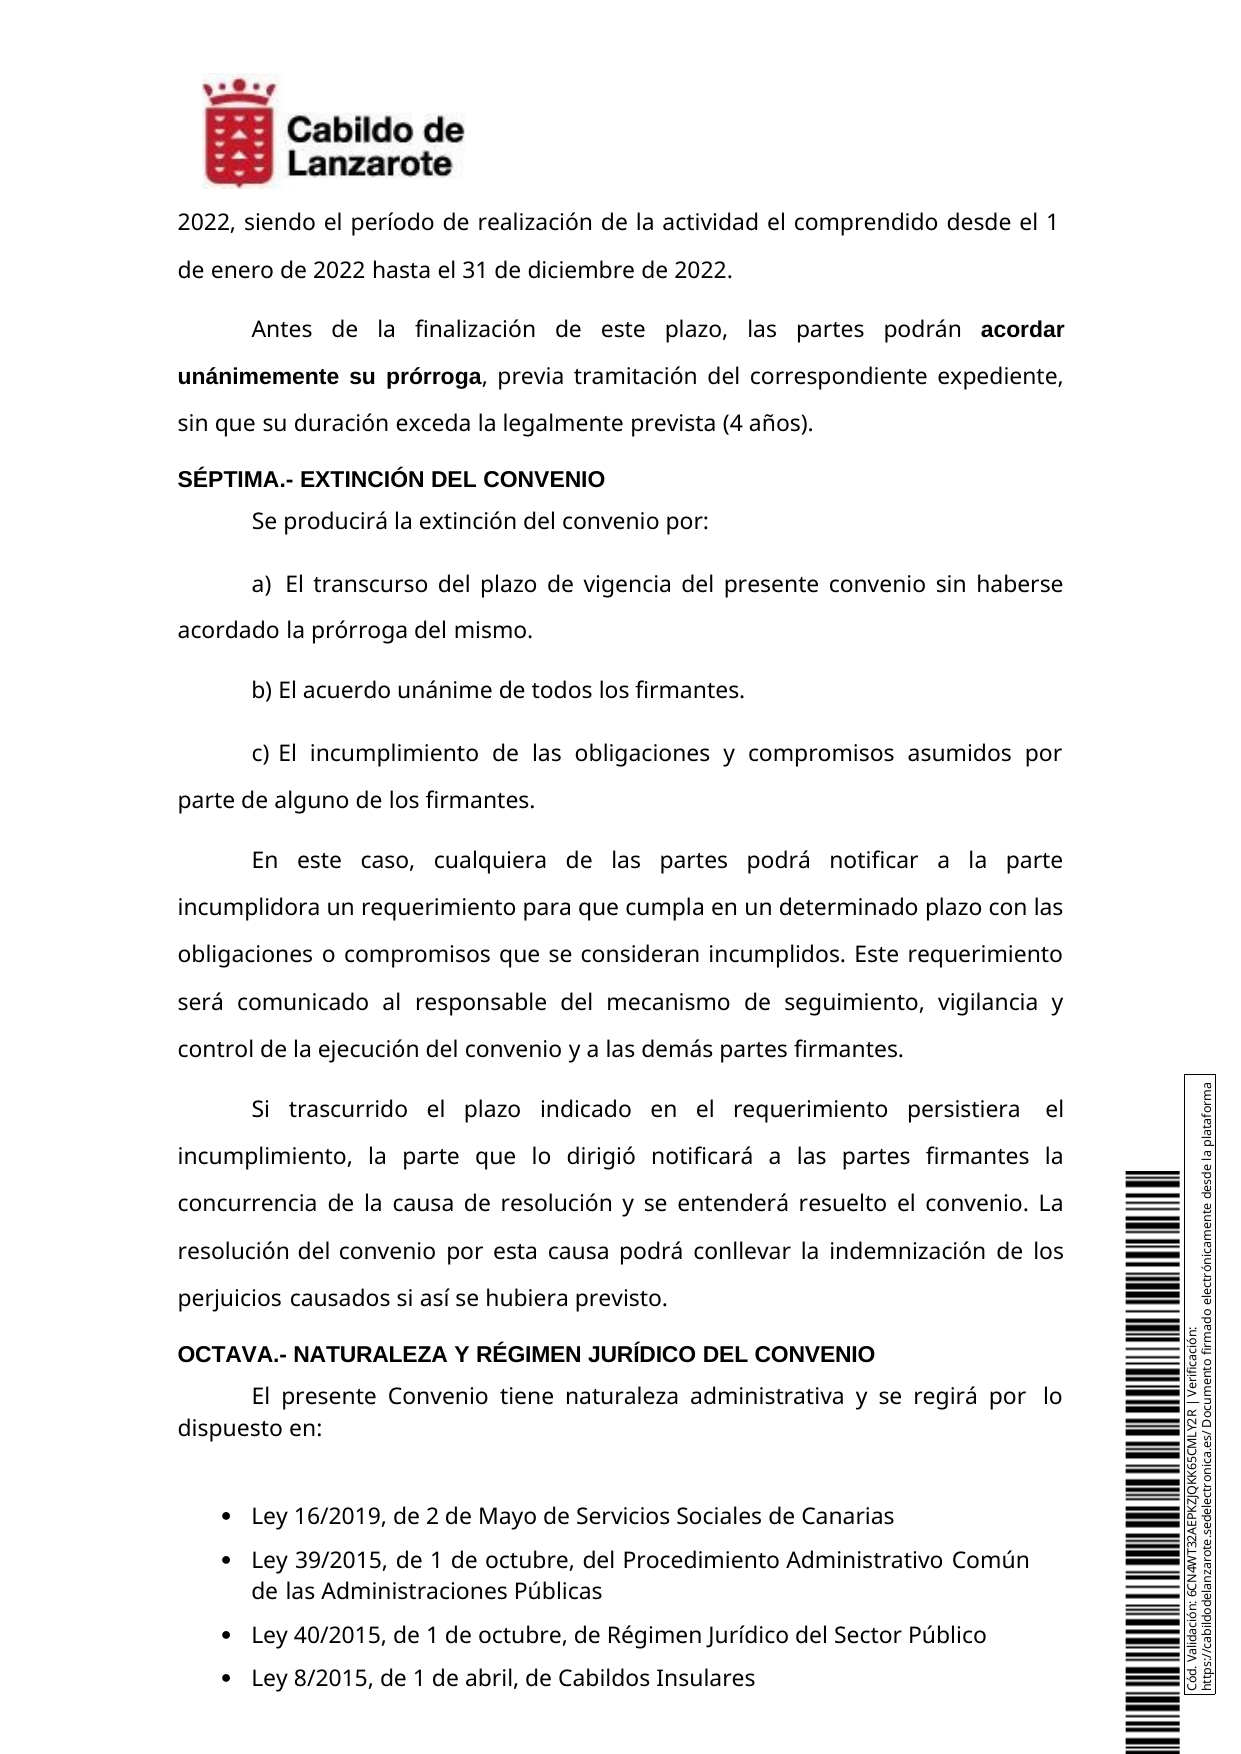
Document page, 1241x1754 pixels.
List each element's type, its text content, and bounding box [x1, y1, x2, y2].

list Ley 40/2015, de 1 de octubre, de Régimen Jurídico del Sector Público [222, 1618, 1125, 1650]
list El acuerdo unánime de todos los firmantes. [251, 674, 1190, 706]
list Ley 39/2015, de 1 de octubre, del Procedimiento Administrativo Común de las Administraciones Públicas [222, 1544, 1060, 1606]
text 2022, siendo el período de realización de la actividad el comprendido desde el 1 de enero de 2022 hasta el 31 de diciembre de 2022. [177, 206, 1061, 285]
subtitle OCTAVA.- NATURALEZA Y RÉGIMEN JURÍDICO DEL CONVENIO [177, 1341, 1125, 1367]
text Antes de la finalización de este plazo, las partes podrán acordar unánimemente su prórroga, previa tramitación del correspondiente expediente, sin que su duración exceda la legalmente prevista (4 años). [177, 313, 1065, 438]
text En este caso, cualquiera de las partes podrá notificar a la parte incumplidora un requerimiento para que cumpla en un determinado plazo con las obligaciones o compromisos que se consideran incumplidos. Este requerimiento será comunicado al responsable del mecanismo de seguimiento, vigilancia y control de la ejecución del convenio y a las demás partes firmantes. [177, 844, 1064, 1064]
subtitle SÉPTIMA.- EXTINCIÓN DEL CONVENIO [177, 466, 1190, 492]
list Ley 8/2015, de 1 de abril, de Cabildos Insulares [222, 1662, 1125, 1693]
picture [1125, 1171, 1180, 1754]
text Se producirá la extinción del convenio por: [252, 505, 1190, 536]
text Cód. Validación: 6CN4WT32AEPKZJQKK65CMLY2R | Verificación: https://cabildodelanzarote.sedelectronica.es/ Documento firmado electrónicamente desde la plataforma esPublico Gestiona | Página 10 de 12 [1185, 1076, 1212, 1694]
list El transcurso del plazo de vigencia del presente convenio sin haberse acordado la prórroga del mismo. [177, 568, 1064, 645]
text Si trascurrido el plazo indicado en el requerimiento persistiera el incumplimiento, la parte que lo dirigió notificará a las partes firmantes la concurrencia de la causa de resolución y se entenderá resuelto el convenio. La resolución del convenio por esta causa podrá conllevar la indemnización de los perjuicios causados si así se hubiera previsto. [177, 1093, 1065, 1313]
list El incumplimiento de las obligaciones y compromisos asumidos por parte de alguno de los firmantes. [177, 737, 1063, 816]
text El presente Convenio tiene naturaleza administrativa y se regirá por lo dispuesto en: [177, 1380, 1063, 1443]
picture [201, 73, 465, 189]
list Ley 16/2019, de 2 de Mayo de Servicios Sociales de Canarias [222, 1500, 1125, 1531]
